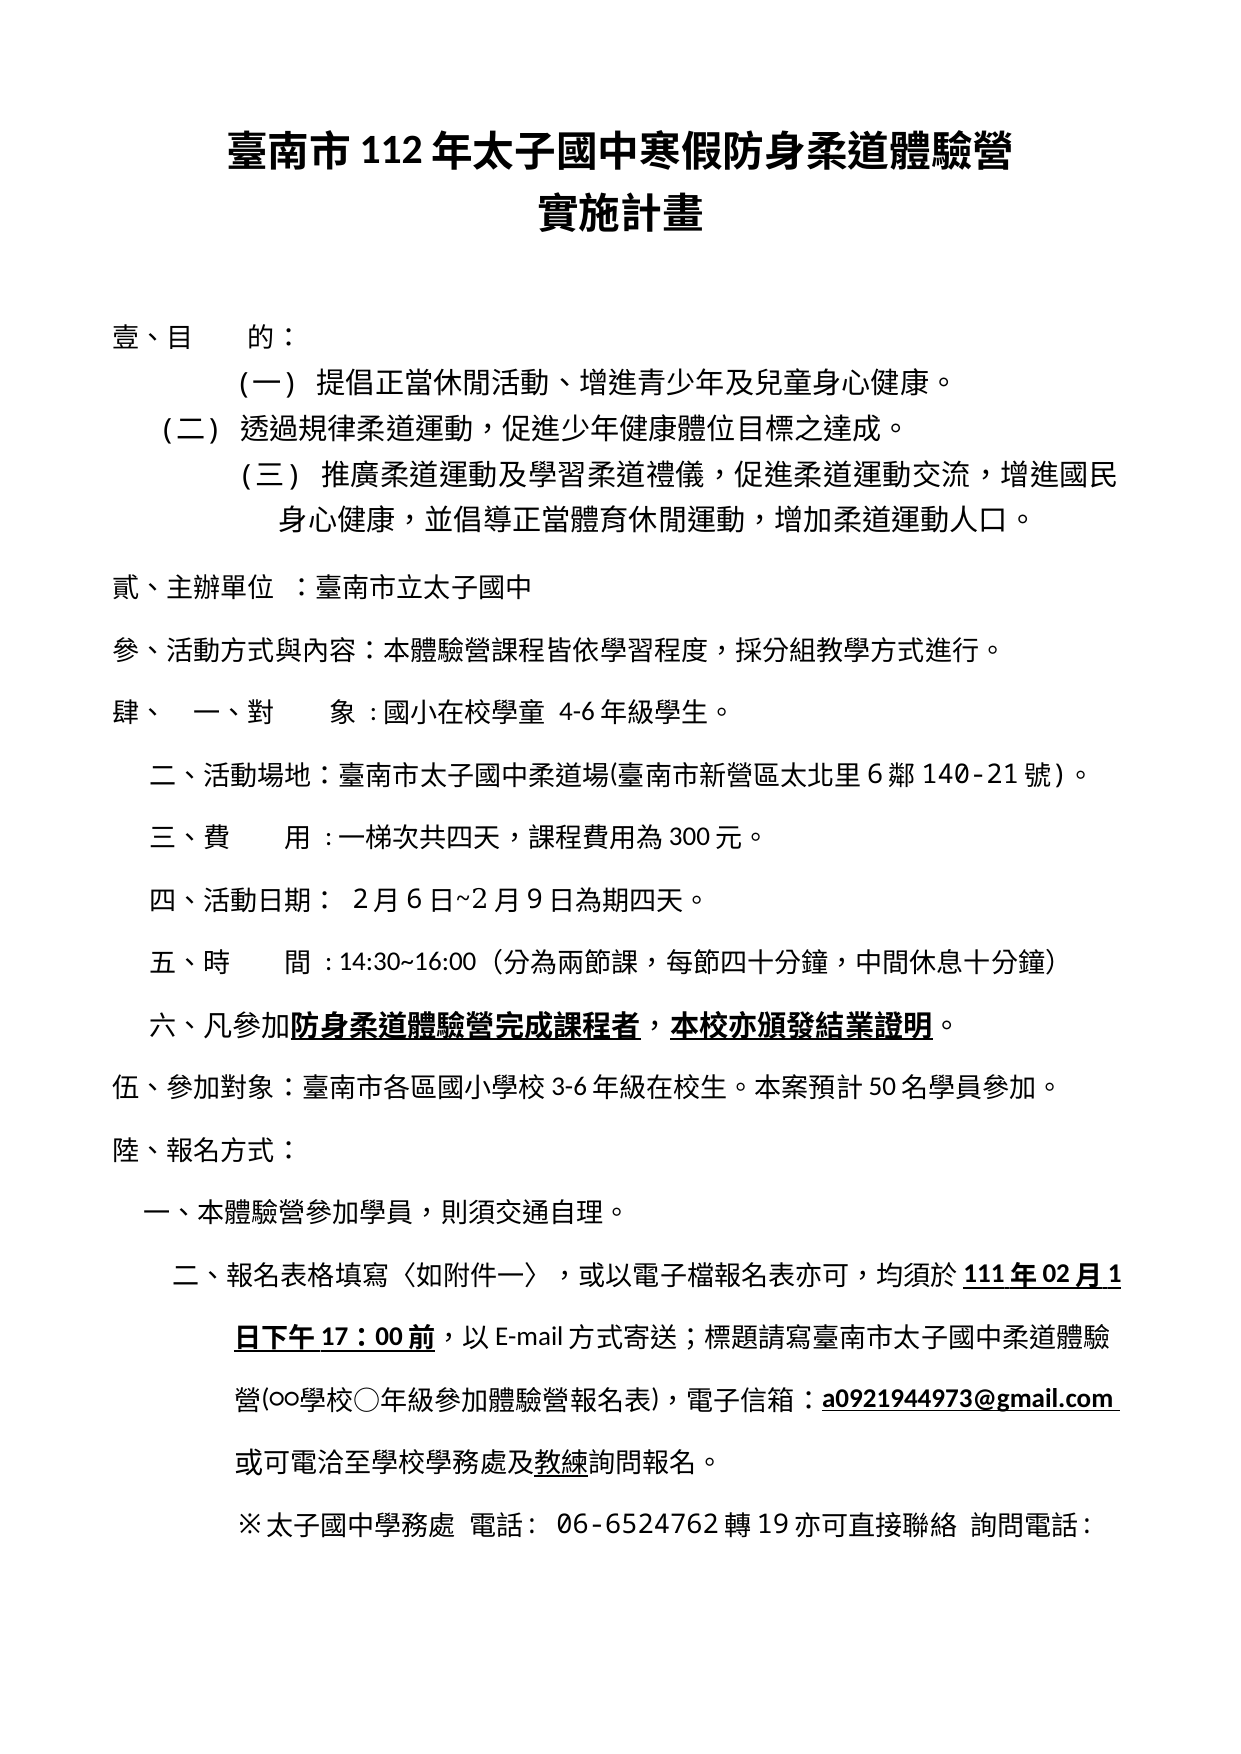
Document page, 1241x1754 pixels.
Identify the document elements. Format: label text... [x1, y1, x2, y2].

text (二) 透過規律柔道運動，促進少年健康體位目標之達成。 [112, 402, 1119, 448]
text 實施計畫 [112, 169, 1128, 232]
text 三、費 用 : 一梯次共四天，課程費用為300元。 [112, 794, 1128, 857]
text 一、本體驗營參加學員，則須交通自理。 [112, 1169, 1128, 1232]
text 貳、主辦單位 ：臺南市立太子國中 [112, 544, 1128, 607]
text 六、凡參加防身柔道體驗營完成課程者，本校亦頒發結業證明。 [112, 982, 1128, 1044]
text ※太子國中學務處 電話: 06-6524762轉19亦可直接聯絡 詢問電話: [234, 1482, 1128, 1544]
text 參、活動方式與內容：本體驗營課程皆依學習程度，採分組教學方式進行。 [112, 607, 1128, 669]
text 二、活動場地：臺南市太子國中柔道場(臺南市新營區太北里6鄰140-21號)。 [112, 732, 1128, 794]
text 四、活動日期： 2月6日~2月9日為期四天。 [112, 857, 1128, 919]
text 二、報名表格填寫〈如附件一〉，或以電子檔報名表亦可，均須於111年02月1日下午17：00前，以E-mail方式寄送；標題請寫臺南市太子國中柔道體驗營(○○學校○年級參加體驗營報名表)，電子信箱：a0921944973@gmail.com 或可電洽至學校學務處及教練詢問報名。 [166, 1232, 1128, 1482]
text 肆、 一、對 象 : 國小在校學童 4-6年級學生。 [112, 669, 1128, 732]
text 五、時 間 : 14:30~16:00（分為兩節課，每節四十分鐘，中間休息十分鐘） [112, 919, 1128, 982]
text 陸、報名方式： [112, 1107, 1128, 1169]
text (一) 提倡正當休閒活動、增進青少年及兒童身心健康。 [112, 357, 1128, 402]
text 伍、參加對象：臺南市各區國小學校3-6年級在校生。本案預計50名學員參加。 [112, 1044, 1128, 1107]
text 壹、目 的： [112, 294, 1128, 357]
text (三) 推廣柔道運動及學習柔道禮儀，促進柔道運動交流，增進國民身心健康，並倡導正當體育休閒運動，增加柔道運動人口。 [112, 448, 1119, 540]
text 臺南市112年太子國中寒假防身柔道體驗營 [112, 107, 1128, 169]
